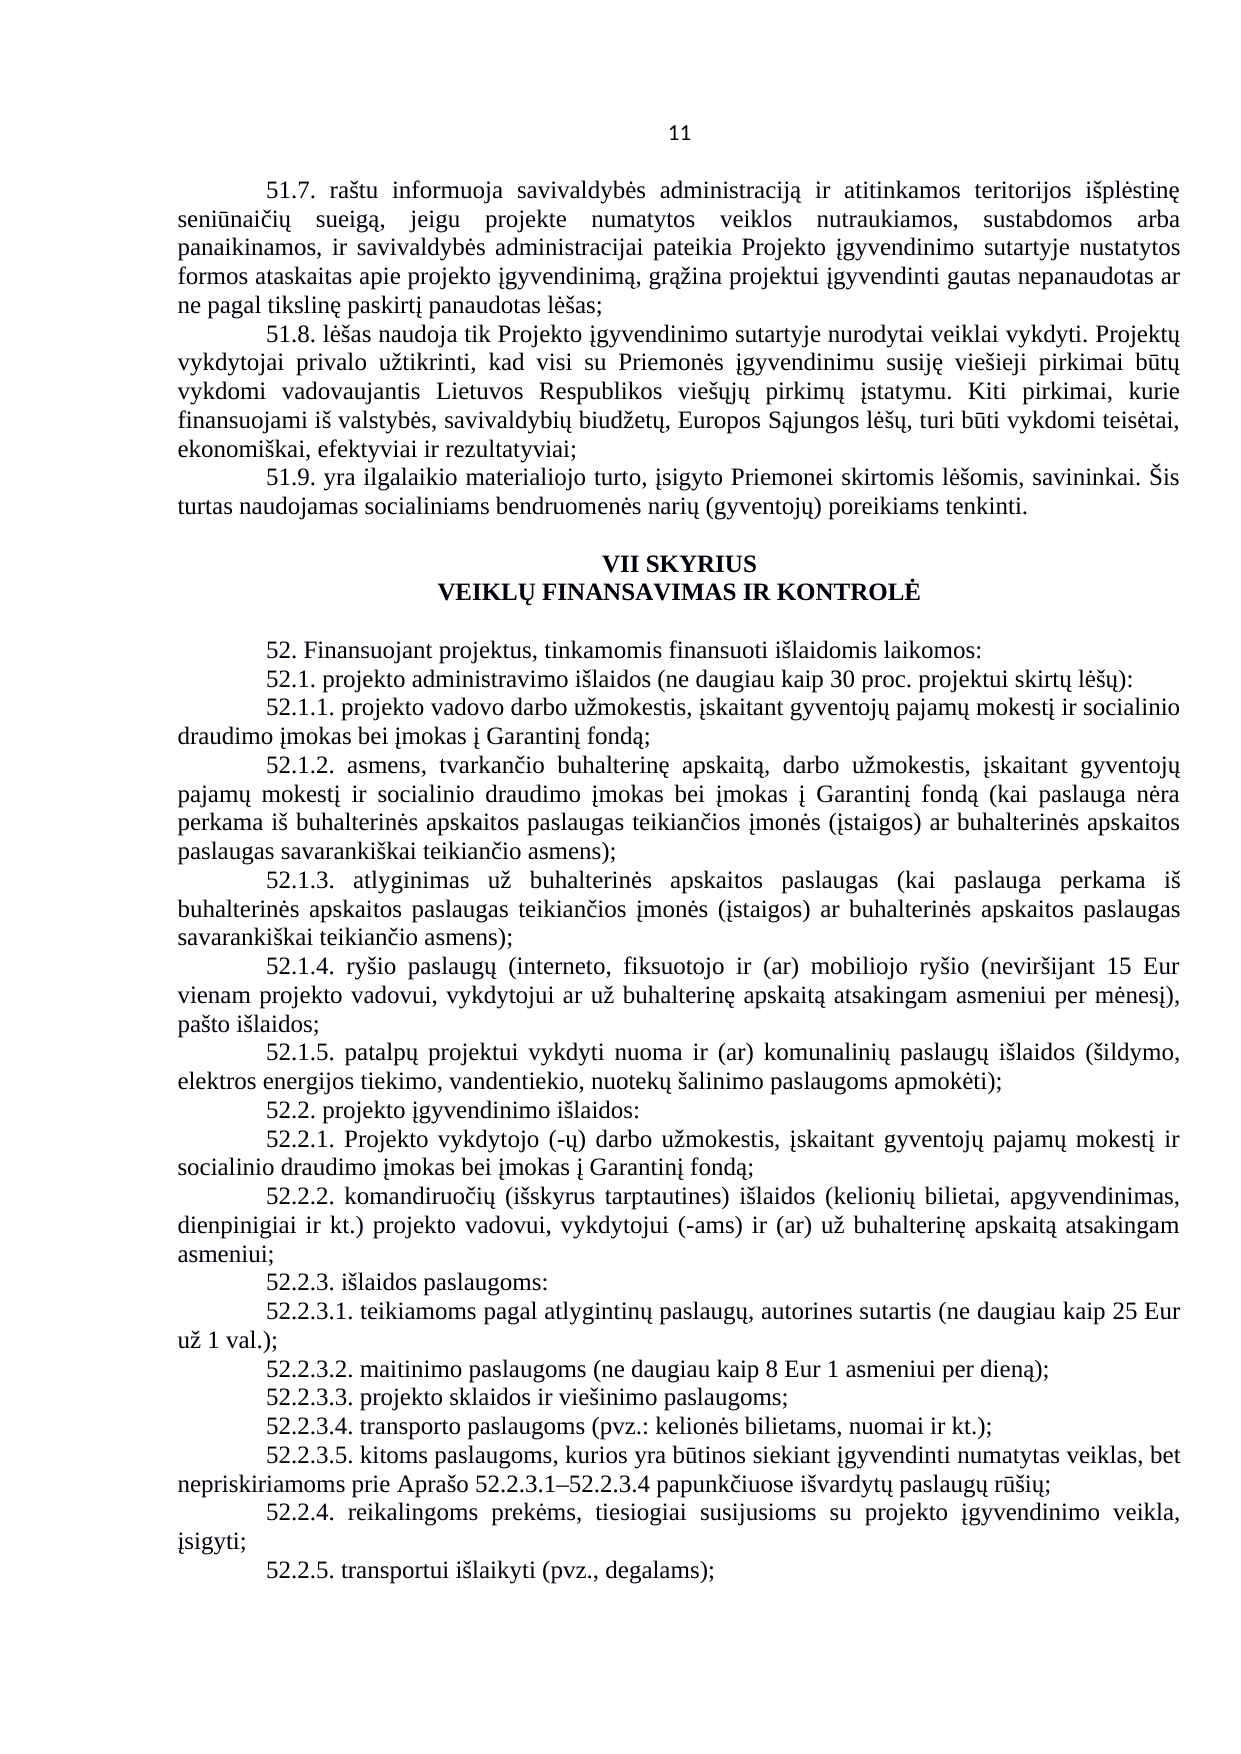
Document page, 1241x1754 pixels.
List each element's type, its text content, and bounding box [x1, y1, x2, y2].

text 52.2.3.1. teikiamoms pagal atlygintinų paslaugų, autorines sutartis (ne daugiau kaip 25 Eur už 1 val.); [177, 1296, 1181, 1354]
text 51.8. lėšas naudoja tik Projekto įgyvendinimo sutartyje nurodytai veiklai vykdyti. Projektų vykdytojai privalo užtikrinti, kad visi su Priemonės įgyvendinimu susiję viešieji pirkimai būtų vykdomi vadovaujantis Lietuvos Respublikos viešųjų pirkimų įstatymu. Kiti pirkimai, kurie finansuojami iš valstybės, savivaldybių biudžetų, Europos Sąjungos lėšų, turi būti vykdomi teisėtai, ekonomiškai, efektyviai ir rezultatyviai; [177, 319, 1181, 462]
text 52.1. projekto administravimo išlaidos (ne daugiau kaip 30 proc. projektui skirtų lėšų): [177, 664, 1181, 692]
text 52.1.2. asmens, tvarkančio buhalterinę apskaitą, darbo užmokestis, įskaitant gyventojų pajamų mokestį ir socialinio draudimo įmokas bei įmokas į Garantinį fondą (kai paslauga nėra perkama iš buhalterinės apskaitos paslaugas teikiančios įmonės (įstaigos) ar buhalterinės apskaitos paslaugas savarankiškai teikiančio asmens); [177, 750, 1181, 865]
text 52.2.3.2. maitinimo paslaugoms (ne daugiau kaip 8 Eur 1 asmeniui per dieną); [177, 1354, 1181, 1382]
text 52.1.4. ryšio paslaugų (interneto, fiksuotojo ir (ar) mobiliojo ryšio (neviršijant 15 Eur vienam projekto vadovui, vykdytojui ar už buhalterinę apskaitą atsakingam asmeniui per mėnesį), pašto išlaidos; [177, 951, 1181, 1037]
text 52.2.4. reikalingoms prekėms, tiesiogiai susijusioms su projekto įgyvendinimo veikla, įsigyti; [177, 1497, 1181, 1555]
text 52.2.2. komandiruočių (išskyrus tarptautines) išlaidos (kelionių bilietai, apgyvendinimas, dienpinigiai ir kt.) projekto vadovui, vykdytojui (-ams) ir (ar) už buhalterinę apskaitą atsakingam asmeniui; [177, 1181, 1181, 1267]
text 52.1.1. projekto vadovo darbo užmokestis, įskaitant gyventojų pajamų mokestį ir socialinio draudimo įmokas bei įmokas į Garantinį fondą; [177, 692, 1181, 750]
text VEIKLŲ FINANSAVIMAS IR KONTROLĖ [177, 577, 1181, 606]
text 51.7. raštu informuoja savivaldybės administraciją ir atitinkamos teritorijos išplėstinę seniūnaičių sueigą, jeigu projekte numatytos veiklos nutraukiamos, sustabdomos arba panaikinamos, ir savivaldybės administracijai pateikia Projekto įgyvendinimo sutartyje nustatytos formos ataskaitas apie projekto įgyvendinimą, grąžina projektui įgyvendinti gautas nepanaudotas ar ne pagal tikslinę paskirtį panaudotas lėšas; [177, 175, 1181, 319]
text 52.2.1. Projekto vykdytojo (-ų) darbo užmokestis, įskaitant gyventojų pajamų mokestį ir socialinio draudimo įmokas bei įmokas į Garantinį fondą; [177, 1124, 1181, 1181]
text VII SKYRIUS [177, 549, 1181, 577]
text 52.2. projekto įgyvendinimo išlaidos: [177, 1095, 1181, 1124]
text 52.1.5. patalpų projektui vykdyti nuoma ir (ar) komunalinių paslaugų išlaidos (šildymo, elektros energijos tiekimo, vandentiekio, nuotekų šalinimo paslaugoms apmokėti); [177, 1037, 1181, 1095]
text 52.1.3. atlyginimas už buhalterinės apskaitos paslaugas (kai paslauga perkama iš buhalterinės apskaitos paslaugas teikiančios įmonės (įstaigos) ar buhalterinės apskaitos paslaugas savarankiškai teikiančio asmens); [177, 865, 1181, 951]
text 51.9. yra ilgalaikio materialiojo turto, įsigyto Priemonei skirtomis lėšomis, savininkai. Šis turtas naudojamas socialiniams bendruomenės narių (gyventojų) poreikiams tenkinti. [177, 462, 1181, 520]
text 52.2.3.4. transporto paslaugoms (pvz.: kelionės bilietams, nuomai ir kt.); [177, 1411, 1181, 1440]
text 52.2.3.3. projekto sklaidos ir viešinimo paslaugoms; [177, 1382, 1181, 1411]
text 52. Finansuojant projektus, tinkamomis finansuoti išlaidomis laikomos: [177, 635, 1181, 664]
text 52.2.3.5. kitoms paslaugoms, kurios yra būtinos siekiant įgyvendinti numatytas veiklas, bet nepriskiriamoms prie Aprašo 52.2.3.1–52.2.3.4 papunkčiuose išvardytų paslaugų rūšių; [177, 1440, 1181, 1497]
text 52.2.3. išlaidos paslaugoms: [177, 1267, 1181, 1296]
text 52.2.5. transportui išlaikyti (pvz., degalams); [177, 1555, 1181, 1584]
